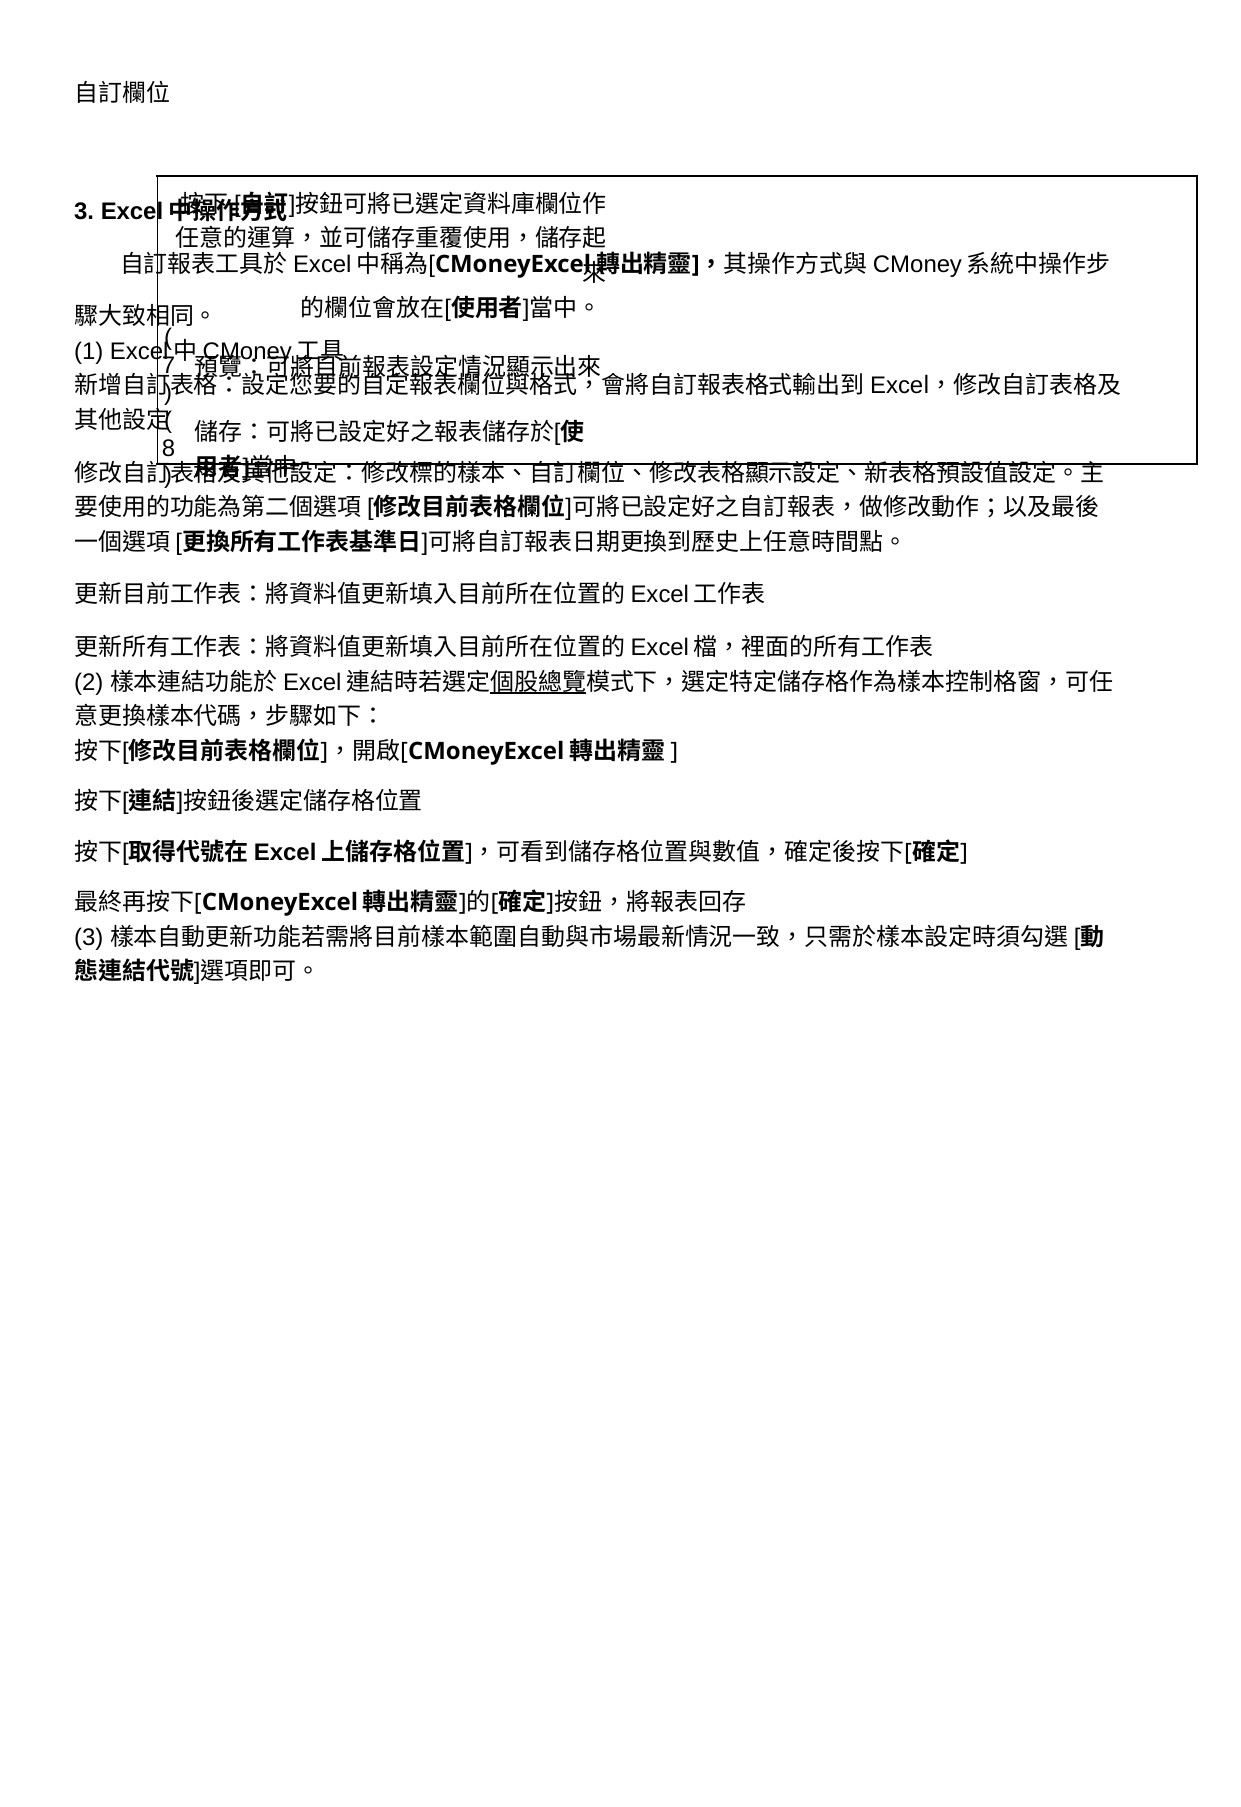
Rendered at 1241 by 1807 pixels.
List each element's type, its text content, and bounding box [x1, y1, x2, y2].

text 更新目前工作表：將資料值更新填入目前所在位置的 Excel工作表 [74, 575, 1122, 610]
text (1) Excel中 CMoney工具 [618, 331, 1122, 366]
text 按下[取得代號在 Excel上儲存格位置]，可看到儲存格位置與數值，確定後按下[確定] [74, 832, 1122, 867]
text 按下[修改目前表格欄位]，開啟[CMoneyExcel轉出精靈 ] [74, 732, 1122, 766]
text 新增自訂表格：設定您要的自定報表欄位與格式，會將自訂報表格式輸出到 Excel，修改自訂表格及其他設定 [74, 366, 156, 436]
text 3. Excel中操作方式 [74, 174, 1122, 227]
text (1) Excel中 CMoney工具 [74, 331, 156, 366]
text 更新所有工作表：將資料值更新填入目前所在位置的 Excel檔，裡面的所有工作表 [74, 627, 1122, 662]
text (2) 樣本連結功能於 Excel連結時若選定個股總覽模式下，選定特定儲存格作為樣本控制格窗，可任意更換樣本代碼，步驟如下： [74, 662, 1122, 732]
text 3. Excel中操作方式 [158, 177, 1122, 227]
table_cell 預覽：可將目前報表設定情況顯示出來 [183, 323, 618, 406]
text 自訂報表工具於 Excel中稱為[CMoneyExcel轉出精靈]，其操作方式與 CMoney系統中操作步驟大致相同。 [74, 227, 156, 331]
table_cell (8) [158, 406, 183, 463]
table_cell (7) [158, 323, 183, 406]
table_cell 的欄位會放在[使用者]當中。 [158, 288, 618, 323]
text 自訂欄位 [74, 74, 1122, 109]
text 按下[連結]按鈕後選定儲存格位置 [74, 782, 1122, 817]
table_cell 儲存：可將已設定好之報表儲存於[使用者]當中 [183, 406, 618, 463]
text 自訂報表工具於 Excel中稱為[CMoneyExcel轉出精靈]，其操作方式與 CMoney系統中操作步驟大致相同。 [618, 227, 1122, 331]
text 最終再按下[CMoneyExcel轉出精靈]的[確定]按鈕，將報表回存 [74, 882, 1122, 917]
table_header 按下 [自訂]按鈕可將已選定資料庫欄位作任意的運算，並可儲存重覆使用，儲存起來 [158, 184, 618, 288]
text (3) 樣本自動更新功能若需將目前樣本範圍自動與市場最新情況一致，只需於樣本設定時須勾選 [動態連結代號]選項即可。 [74, 917, 1122, 987]
text 修改自訂表格及其他設定：修改標的樣本、自訂欄位、修改表格顯示設定、新表格預設值設定。主要使用的功能為第二個選項 [修改目前表格欄位]可將已設定好之自訂報表，做修改動作；以及最後一個選項 [更換所有工作表基準日]可將自訂報表日期更換到歷史上任意時間點。 [74, 453, 1122, 557]
text 新增自訂表格：設定您要的自定報表欄位與格式，會將自訂報表格式輸出到 Excel，修改自訂表格及其他設定 [618, 366, 1122, 436]
